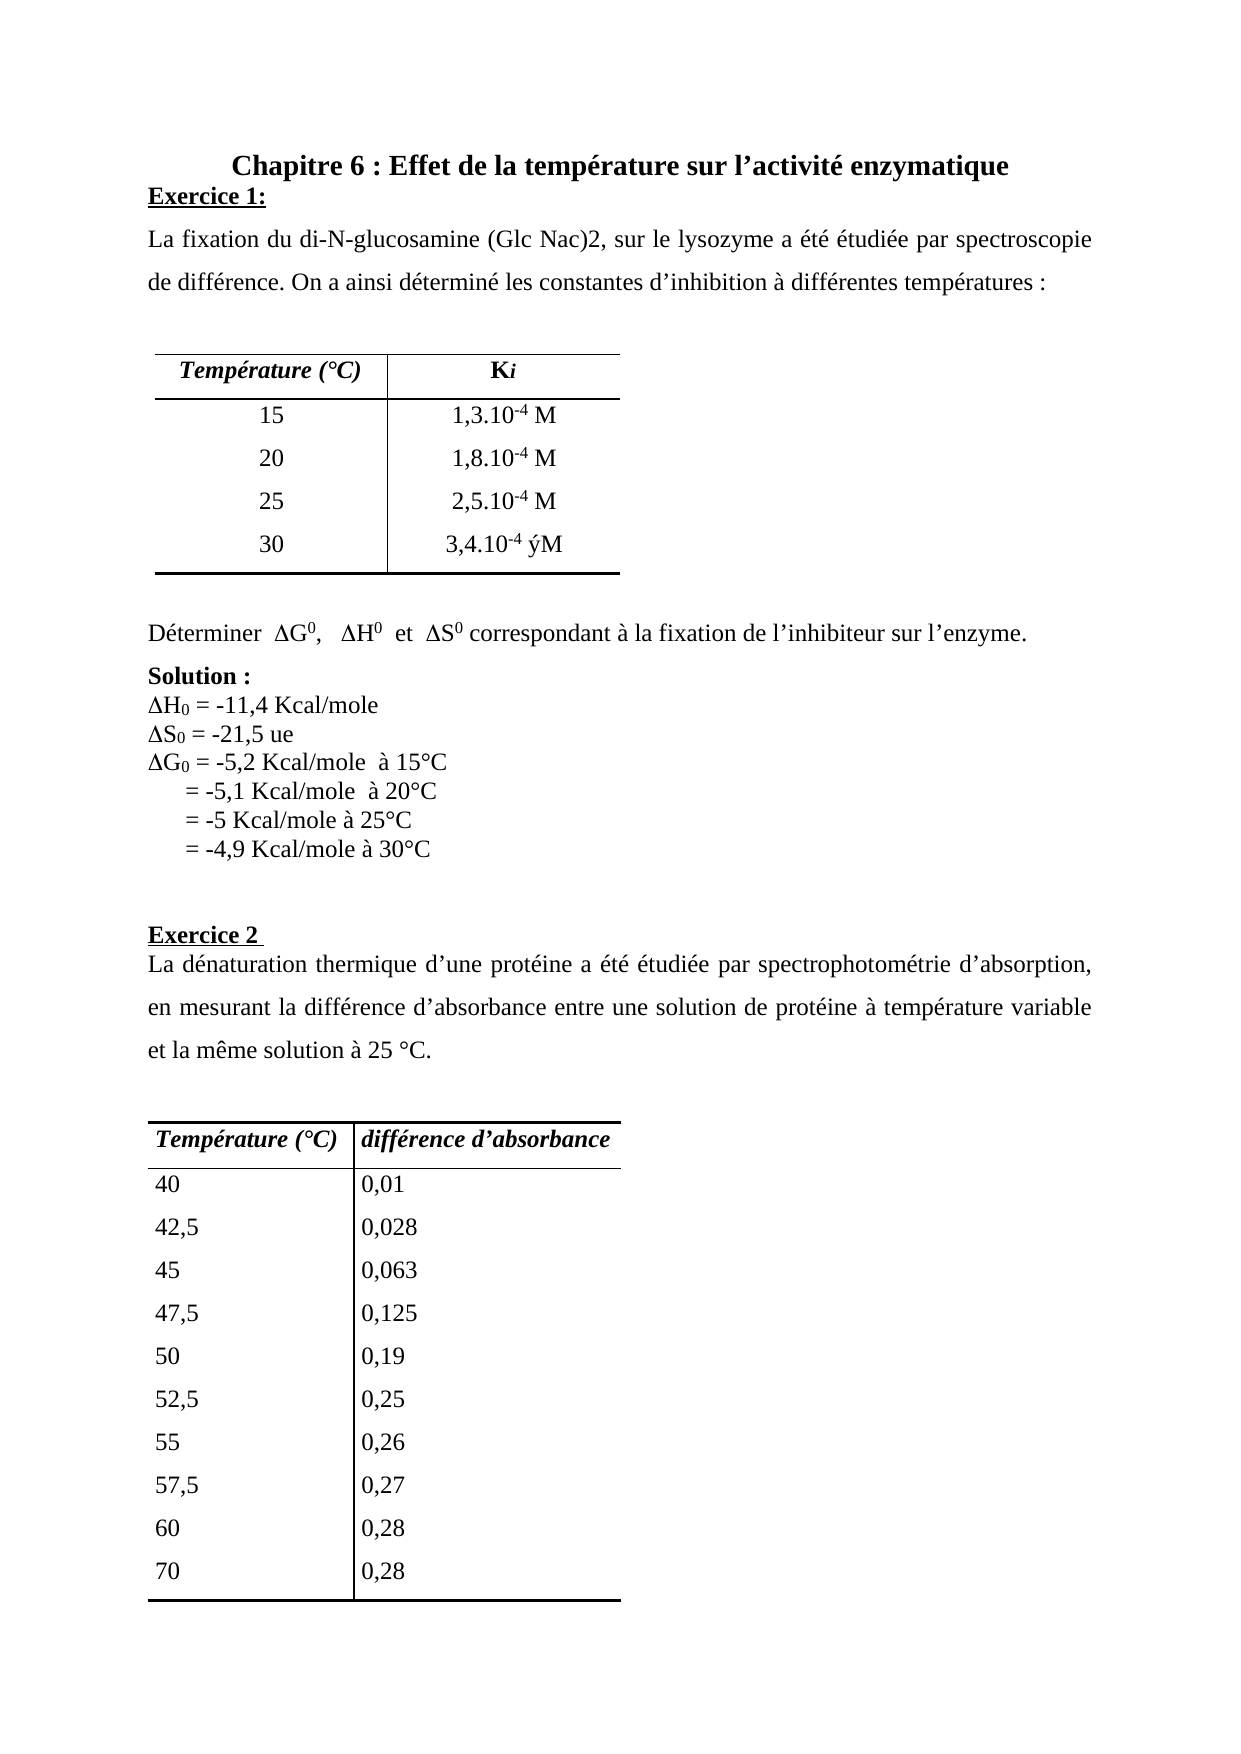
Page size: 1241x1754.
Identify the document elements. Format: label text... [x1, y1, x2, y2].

table_header différence d’absorbance [355, 1124, 621, 1167]
text = -4,9 Kcal/mole à 30°C [148, 834, 1093, 862]
table_cell 0,01 [355, 1169, 621, 1212]
table_cell 45 [148, 1255, 353, 1298]
table_cell 3,4.10-4 ýM [388, 529, 620, 572]
table_cell 0,28 [355, 1556, 621, 1599]
table_header Température (°C) [148, 1124, 353, 1167]
table_cell 0,125 [355, 1298, 621, 1341]
table_cell 0,26 [355, 1427, 621, 1470]
table_cell 30 [155, 529, 387, 572]
text Exercice 2 [148, 920, 1093, 949]
table_cell 55 [148, 1427, 353, 1470]
text Déterminer G0, H0 et S0 correspondant à la fixation de l’inhibiteur sur l’enzyme. [148, 618, 1093, 647]
text Solution : [148, 661, 1093, 690]
table_cell 40 [148, 1169, 353, 1212]
text Exercice 1: [148, 181, 1093, 210]
table_header Température (°C) [155, 355, 387, 398]
table_cell 1,3.10-4 M [388, 400, 620, 443]
table_cell 57,5 [148, 1470, 353, 1513]
table_cell 42,5 [148, 1212, 353, 1255]
table_cell 52,5 [148, 1384, 353, 1427]
text S0 = -21,5 ue [148, 719, 1093, 747]
table_cell 0,19 [355, 1341, 621, 1384]
text = -5,1 Kcal/mole à 20°C [148, 776, 1093, 805]
text H0 = -11,4 Kcal/mole [148, 690, 1093, 719]
table_cell 0,28 [355, 1513, 621, 1556]
text La dénaturation thermique d’une protéine a été étudiée par spectrophotométrie d’absorption, en mesurant la différence d’absorbance entre une solution de protéine à température variable et la même solution à 25 °C. [148, 949, 1093, 1064]
text G0 = -5,2 Kcal/mole à 15°C [148, 747, 1093, 776]
table_cell 1,8.10-4 M [388, 443, 620, 486]
table_cell 50 [148, 1341, 353, 1384]
table_cell 25 [155, 486, 387, 529]
table_cell 0,063 [355, 1255, 621, 1298]
text = -5 Kcal/mole à 25°C [148, 805, 1093, 834]
table_cell 0,028 [355, 1212, 621, 1255]
table_cell 20 [155, 443, 387, 486]
table_header Ki [388, 355, 620, 398]
table_cell 15 [155, 400, 387, 443]
text Chapitre 6 : Effet de la température sur l’activité enzymatique [148, 148, 1093, 181]
table_cell 60 [148, 1513, 353, 1556]
table_cell 0,25 [355, 1384, 621, 1427]
table_cell 70 [148, 1556, 353, 1599]
table_cell 2,5.10-4 M [388, 486, 620, 529]
table_cell 0,27 [355, 1470, 621, 1513]
table_cell 47,5 [148, 1298, 353, 1341]
text La fixation du di-N-glucosamine (Glc Nac)2, sur le lysozyme a été étudiée par spectroscopie de différence. On a ainsi déterminé les constantes d’inhibition à différentes températures : [148, 224, 1093, 296]
